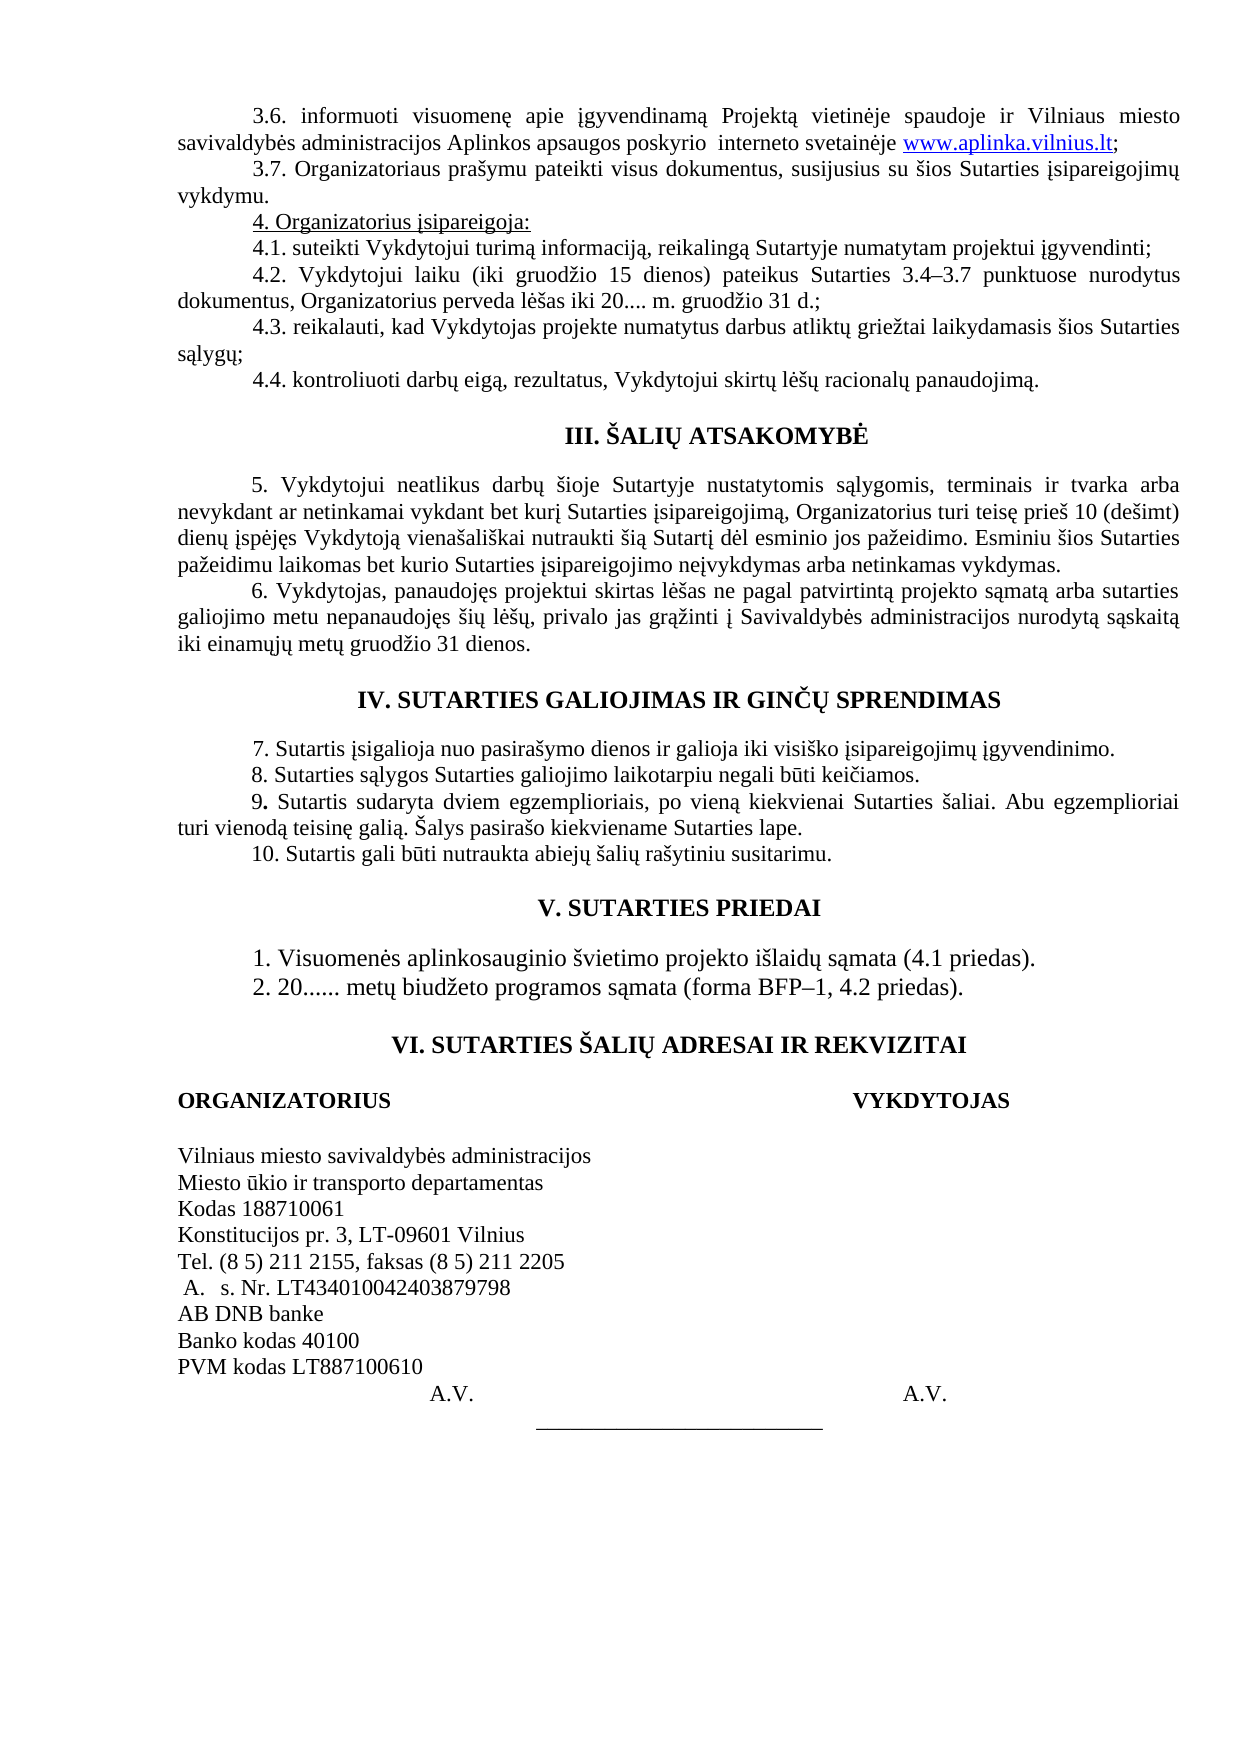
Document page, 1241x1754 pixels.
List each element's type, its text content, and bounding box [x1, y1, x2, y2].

text Banko kodas 40100 [177, 1327, 1181, 1353]
text 4.4. kontroliuoti darbų eigą, rezultatus, Vykdytojui skirtų lėšų racionalų panaudojimą. [177, 366, 1181, 392]
text 3.6. informuoti visuomenę apie įgyvendinamą Projektą vietinėje spaudoje ir Vilniaus miesto savivaldybės administracijos Aplinkos apsaugos poskyrio interneto svetainėje www.aplinka.vilnius.lt; [177, 103, 1181, 155]
text 2. 20...... metų biudžeto programos sąmata (forma BFP–1, 4.2 priedas). [177, 972, 1181, 1001]
text A.V. A.V. [177, 1379, 1181, 1406]
text IV. SUTARTIES GALIOJIMAS IR GINČŲ SPRENDIMAS [177, 685, 1181, 713]
text AB DNB banke [177, 1301, 1181, 1327]
text III. ŠALIŲ ATSAKOMYBĖ [177, 421, 1181, 450]
text Vilniaus miesto savivaldybės administracijos [177, 1142, 1181, 1169]
text 4. Organizatorius įsipareigoja: [177, 208, 1181, 234]
text ORGANIZATORIUS VYKDYTOJAS [177, 1087, 1181, 1114]
text A. s. Nr. LT434010042403879798 [183, 1274, 1181, 1301]
text 4.3. reikalauti, kad Vykdytojas projekte numatytus darbus atliktų griežtai laikydamasis šios Sutarties sąlygų; [177, 313, 1181, 366]
text VI. SUTARTIES ŠALIŲ ADRESAI IR REKVIZITAI [177, 1030, 1181, 1058]
text 5. Vykdytojui neatlikus darbų šioje Sutartyje nustatytomis sąlygomis, terminais ir tvarka arba nevykdant ar netinkamai vykdant bet kurį Sutarties įsipareigojimą, Organizatorius turi teisę prieš 10 (dešimt) dienų įspėjęs Vykdytoją vienašališkai nutraukti šią Sutartį dėl esminio jos pažeidimo. Esminiu šios Sutarties pažeidimu laikomas bet kurio Sutarties įsipareigojimo neįvykdymas arba netinkamas vykdymas. [177, 472, 1181, 577]
text Konstitucijos pr. 3, LT-09601 Vilnius [177, 1221, 1181, 1248]
text 10. Sutartis gali būti nutraukta abiejų šalių rašytiniu susitarimu. [177, 841, 1181, 867]
text 6. Vykdytojas, panaudojęs projektui skirtas lėšas ne pagal patvirtintą projekto sąmatą arba sutarties galiojimo metu nepanaudojęs šių lėšų, privalo jas grąžinti į Savivaldybės administracijos nurodytą sąskaitą iki einamųjų metų gruodžio 31 dienos. [177, 577, 1181, 656]
text PVM kodas LT887100610 [177, 1353, 1181, 1379]
text Miesto ūkio ir transporto departamentas [177, 1169, 1181, 1195]
text 7. Sutartis įsigalioja nuo pasirašymo dienos ir galioja iki visiško įsipareigojimų įgyvendinimo. [177, 735, 1181, 761]
text V. SUTARTIES PRIEDAI [177, 893, 1181, 922]
text 3.7. Organizatoriaus prašymu pateikti visus dokumentus, susijusius su šios Sutarties įsipareigojimų vykdymu. [177, 155, 1181, 208]
text 1. Visuomenės aplinkosauginio švietimo projekto išlaidų sąmata (4.1 priedas). [177, 943, 1181, 972]
text 8. Sutarties sąlygos Sutarties galiojimo laikotarpiu negali būti keičiamos. [177, 761, 1181, 788]
text _________________________ [177, 1406, 1181, 1432]
text 4.2. Vykdytojui laiku (iki gruodžio 15 dienos) pateikus Sutarties 3.4–3.7 punktuose nurodytus dokumentus, Organizatorius perveda lėšas iki 20.... m. gruodžio 31 d.; [177, 261, 1181, 313]
text 9. Sutartis sudaryta dviem egzemplioriais, po vieną kiekvienai Sutarties šaliai. Abu egzemplioriai turi vienodą teisinę galią. Šalys pasirašo kiekviename Sutarties lape. [177, 788, 1181, 841]
text Kodas 188710061 [177, 1195, 1181, 1221]
text Tel. (8 5) 211 2155, faksas (8 5) 211 2205 [177, 1248, 1181, 1274]
text 4.1. suteikti Vykdytojui turimą informaciją, reikalingą Sutartyje numatytam projektui įgyvendinti; [177, 234, 1181, 261]
